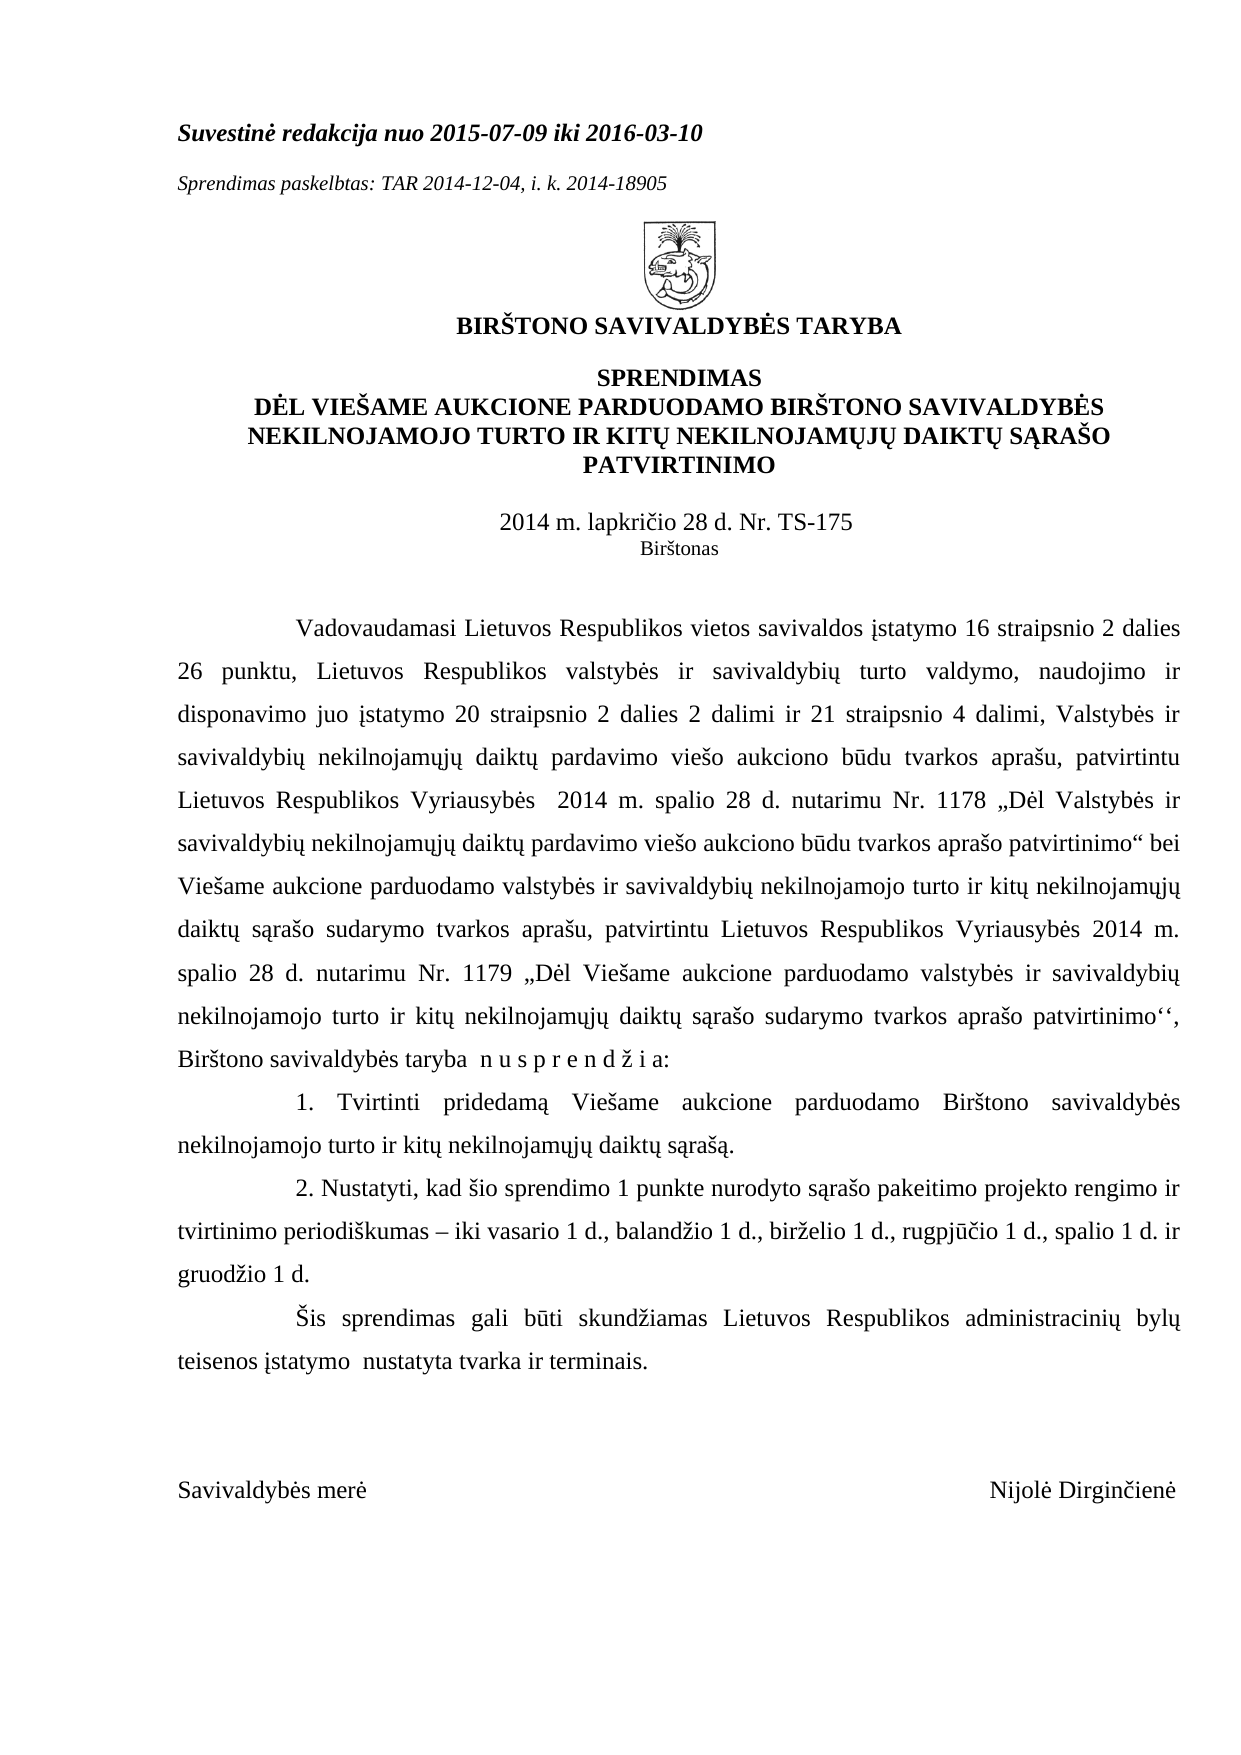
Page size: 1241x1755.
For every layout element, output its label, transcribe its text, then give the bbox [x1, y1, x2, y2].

text Savivaldybės merė Nijolė Dirginčienė [177, 1475, 1181, 1504]
text Birštonas [177, 536, 1181, 560]
text Sprendimas paskelbtas: TAR 2014-12-04, i. k. 2014-18905 [177, 171, 1181, 195]
text DĖL VIEŠAME AUKCIONE PARDUODAMO BIRŠTONO SAVIVALDYBĖS NEKILNOJAMOJO TURTO IR KITŲ NEKILNOJAMŲJŲ DAIKTŲ SĄRAŠO PATVIRTINIMO [177, 392, 1181, 478]
text BIRŠTONO SAVIVALDYBĖS TARYBA [177, 311, 1181, 339]
text 1. Tvirtinti pridedamą Viešame aukcione parduodamo Birštono savivaldybės nekilnojamojo turto ir kitų nekilnojamųjų daiktų sąrašą. [177, 1087, 1181, 1159]
text Šis sprendimas gali būti skundžiamas Lietuvos Respublikos administracinių bylų teisenos įstatymo nustatyta tvarka ir terminais. [177, 1303, 1181, 1374]
text 2. Nustatyti, kad šio sprendimo 1 punkte nurodyto sąrašo pakeitimo projekto rengimo ir tvirtinimo periodiškumas – iki vasario 1 d., balandžio 1 d., birželio 1 d., rugpjūčio 1 d., spalio 1 d. ir gruodžio 1 d. [177, 1173, 1181, 1288]
text Suvestinė redakcija nuo 2015-07-09 iki 2016-03-10 [177, 118, 1181, 147]
text SPRENDIMAS [177, 363, 1181, 392]
text Vadovaudamasi Lietuvos Respublikos vietos savivaldos įstatymo 16 straipsnio 2 dalies 26 punktu, Lietuvos Respublikos valstybės ir savivaldybių turto valdymo, naudojimo ir disponavimo juo įstatymo 20 straipsnio 2 dalies 2 dalimi ir 21 straipsnio 4 dalimi, Valstybės ir savivaldybių nekilnojamųjų daiktų pardavimo viešo aukciono būdu tvarkos aprašu, patvirtintu Lietuvos Respublikos Vyriausybės 2014 m. spalio 28 d. nutarimu Nr. 1178 „Dėl Valstybės ir savivaldybių nekilnojamųjų daiktų pardavimo viešo aukciono būdu tvarkos aprašo patvirtinimo“ bei Viešame aukcione parduodamo valstybės ir savivaldybių nekilnojamojo turto ir kitų nekilnojamųjų daiktų sąrašo sudarymo tvarkos aprašu, patvirtintu Lietuvos Respublikos Vyriausybės 2014 m. spalio 28 d. nutarimu Nr. 1179 „Dėl Viešame aukcione parduodamo valstybės ir savivaldybių nekilnojamojo turto ir kitų nekilnojamųjų daiktų sąrašo sudarymo tvarkos aprašo patvirtinimo‘‘, Birštono savivaldybės taryba n u s p r e n d ž i a: [177, 613, 1181, 1073]
text 2014 m. lapkričio 28 d. Nr. TS-175 [177, 507, 1181, 536]
